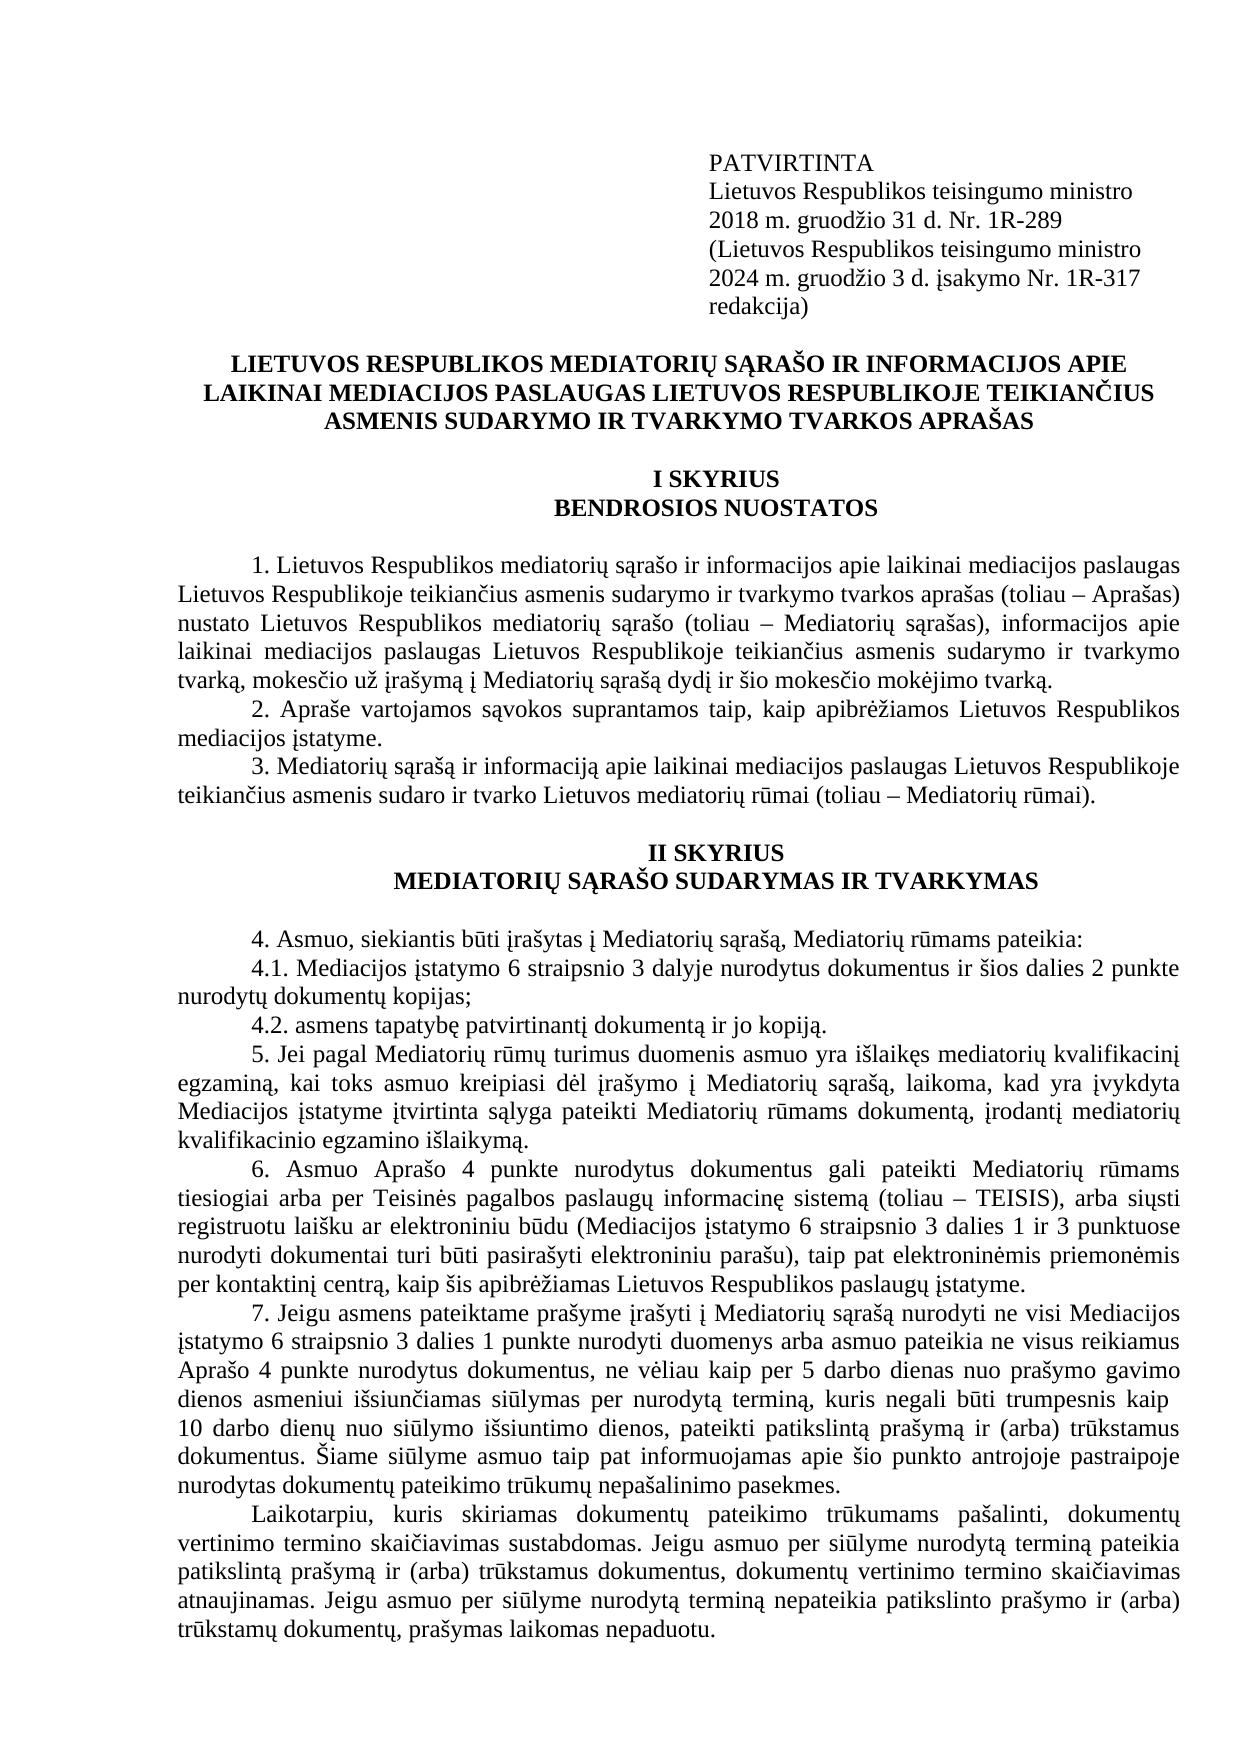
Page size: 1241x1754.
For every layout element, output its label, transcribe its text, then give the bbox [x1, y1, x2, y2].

text Laikotarpiu, kuris skiriamas dokumentų pateikimo trūkumams pašalinti, dokumentų vertinimo termino skaičiavimas sustabdomas. Jeigu asmuo per siūlyme nurodytą terminą pateikia patikslintą prašymą ir (arba) trūkstamus dokumentus, dokumentų vertinimo termino skaičiavimas atnaujinamas. Jeigu asmuo per siūlyme nurodytą terminą nepateikia patikslinto prašymo ir (arba) trūkstamų dokumentų, prašymas laikomas nepaduotu. [177, 1499, 1181, 1643]
text 4.2. asmens tapatybę patvirtinantį dokumentą ir jo kopiją. [177, 1010, 1181, 1039]
text PATVIRTINTA [709, 148, 1181, 176]
text redakcija) [709, 291, 1181, 320]
text 2. Apraše vartojamos sąvokos suprantamos taip, kaip apibrėžiamos Lietuvos Respublikos mediacijos įstatyme. [177, 694, 1181, 751]
text 7. Jeigu asmens pateiktame prašyme įrašyti į Mediatorių sąrašą nurodyti ne visi Mediacijos įstatymo 6 straipsnio 3 dalies 1 punkte nurodyti duomenys arba asmuo pateikia ne visus reikiamus Aprašo 4 punkte nurodytus dokumentus, ne vėliau kaip per 5 darbo dienas nuo prašymo gavimo dienos asmeniui išsiunčiamas siūlymas per nurodytą terminą, kuris negali būti trumpesnis kaip 10 darbo dienų nuo siūlymo išsiuntimo dienos, pateikti patikslintą prašymą ir (arba) trūkstamus dokumentus. Šiame siūlyme asmuo taip pat informuojamas apie šio punkto antrojoje pastraipoje nurodytas dokumentų pateikimo trūkumų nepašalinimo pasekmes. [177, 1298, 1181, 1499]
text (Lietuvos Respublikos teisingumo ministro [709, 234, 1181, 263]
text II SKYRIUS [177, 838, 1181, 866]
text 2018 m. gruodžio 31 d. Nr. 1R-289 [709, 205, 1181, 234]
text 1. Lietuvos Respublikos mediatorių sąrašo ir informacijos apie laikinai mediacijos paslaugas Lietuvos Respublikoje teikiančius asmenis sudarymo ir tvarkymo tvarkos aprašas (toliau – Aprašas) nustato Lietuvos Respublikos mediatorių sąrašo (toliau – Mediatorių sąrašas), informacijos apie laikinai mediacijos paslaugas Lietuvos Respublikoje teikiančius asmenis sudarymo ir tvarkymo tvarką, mokesčio už įrašymą į Mediatorių sąrašą dydį ir šio mokesčio mokėjimo tvarką. [177, 550, 1181, 694]
text I SKYRIUS [177, 464, 1181, 493]
text LIETUVOS RESPUBLIKOS MEDIATORIŲ SĄRAŠO IR INFORMACIJOS APIE LAIKINAI MEDIACIJOS PASLAUGAS LIETUVOS RESPUBLIKOJE TEIKIANČIUS ASMENIS SUDARYMO IR TVARKYMO TVARKOS APRAŠAS [177, 349, 1181, 435]
text BENDROSIOS NUOSTATOS [177, 493, 1181, 521]
text 6. Asmuo Aprašo 4 punkte nurodytus dokumentus gali pateikti Mediatorių rūmams tiesiogiai arba per Teisinės pagalbos paslaugų informacinę sistemą (toliau – TEISIS), arba siųsti registruotu laišku ar elektroniniu būdu (Mediacijos įstatymo 6 straipsnio 3 dalies 1 ir 3 punktuose nurodyti dokumentai turi būti pasirašyti elektroniniu parašu), taip pat elektroninėmis priemonėmis per kontaktinį centrą, kaip šis apibrėžiamas Lietuvos Respublikos paslaugų įstatyme. [177, 1154, 1181, 1298]
text Lietuvos Respublikos teisingumo ministro [709, 176, 1181, 205]
text 4.1. Mediacijos įstatymo 6 straipsnio 3 dalyje nurodytus dokumentus ir šios dalies 2 punkte nurodytų dokumentų kopijas; [177, 953, 1181, 1010]
text 2024 m. gruodžio 3 d. įsakymo Nr. 1R-317 [709, 263, 1181, 291]
text 3. Mediatorių sąrašą ir informaciją apie laikinai mediacijos paslaugas Lietuvos Respublikoje teikiančius asmenis sudaro ir tvarko Lietuvos mediatorių rūmai (toliau – Mediatorių rūmai). [177, 751, 1181, 809]
text 5. Jei pagal Mediatorių rūmų turimus duomenis asmuo yra išlaikęs mediatorių kvalifikacinį egzaminą, kai toks asmuo kreipiasi dėl įrašymo į Mediatorių sąrašą, laikoma, kad yra įvykdyta Mediacijos įstatyme įtvirtinta sąlyga pateikti Mediatorių rūmams dokumentą, įrodantį mediatorių kvalifikacinio egzamino išlaikymą. [177, 1039, 1181, 1154]
text 4. Asmuo, siekiantis būti įrašytas į Mediatorių sąrašą, Mediatorių rūmams pateikia: [177, 924, 1181, 953]
text MEDIATORIŲ SĄRAŠO SUDARYMAS IR TVARKYMAS [177, 866, 1181, 895]
